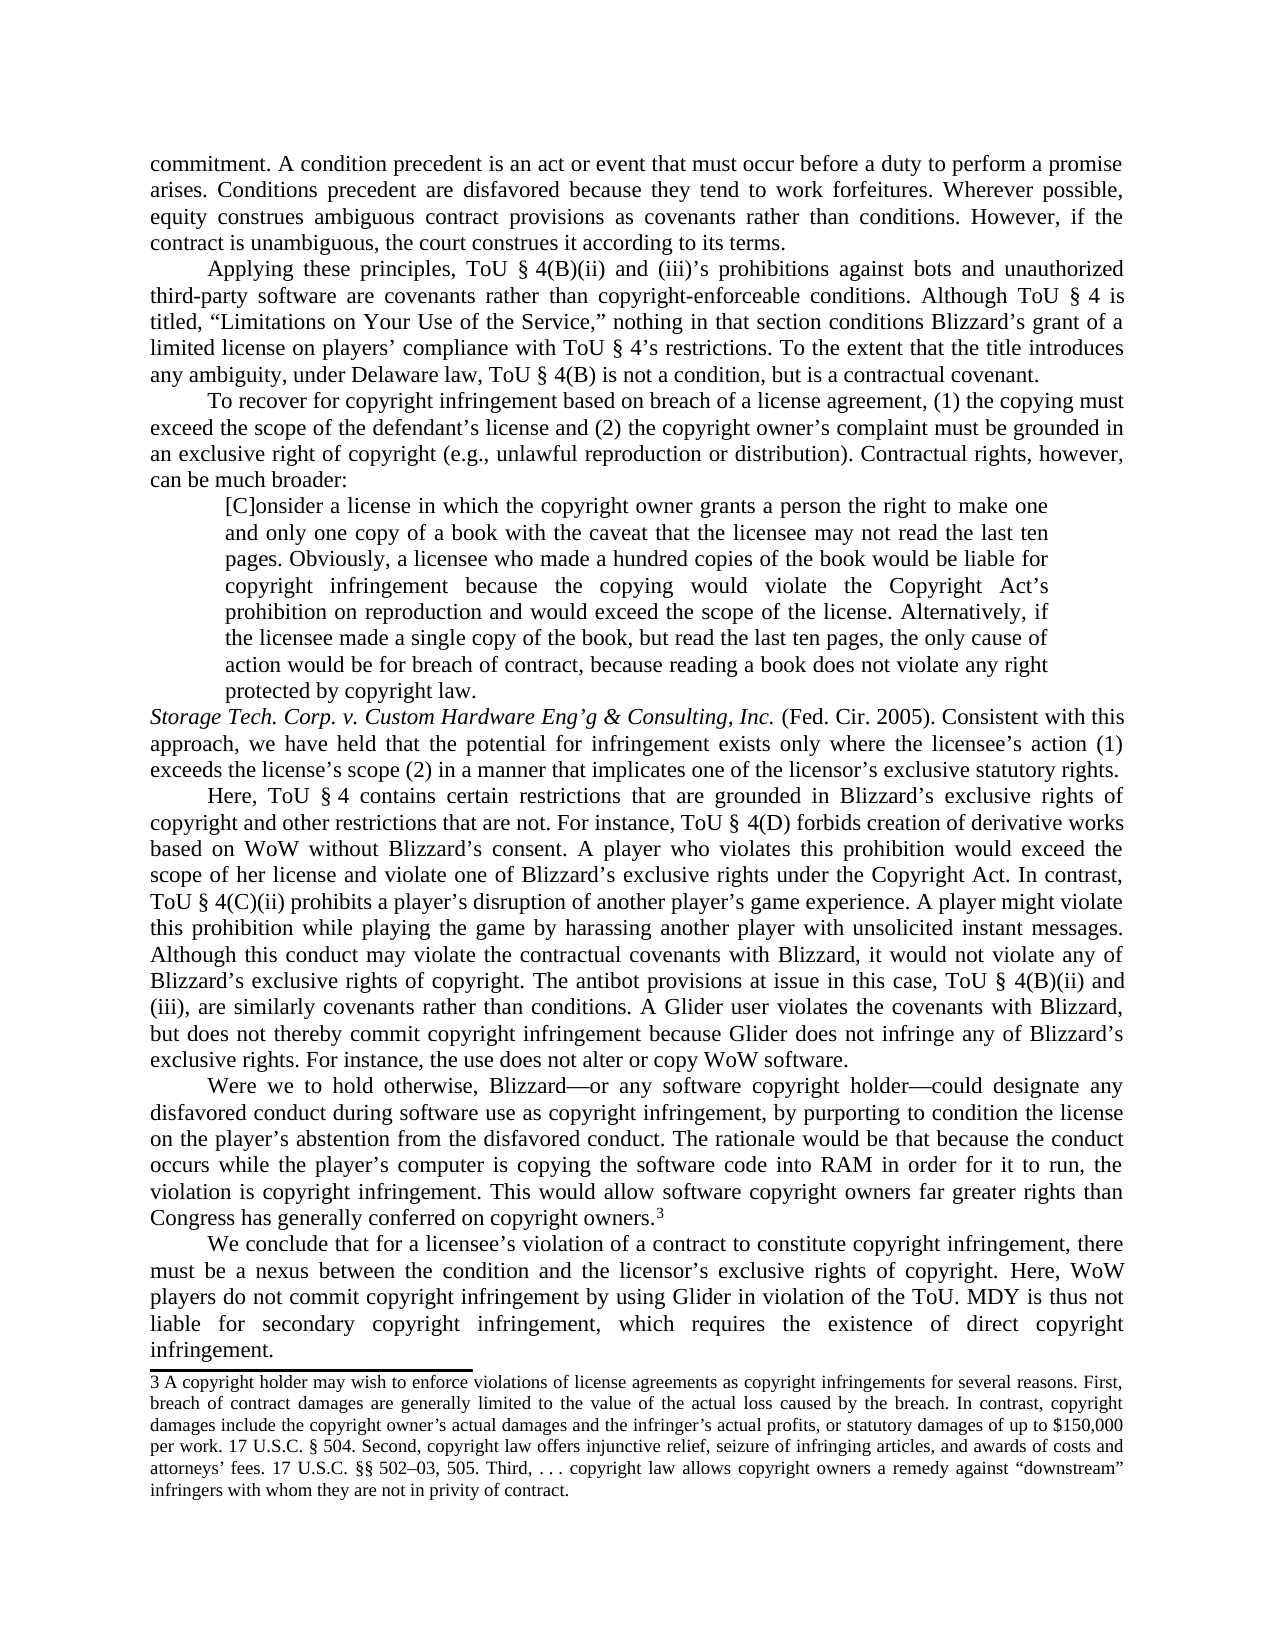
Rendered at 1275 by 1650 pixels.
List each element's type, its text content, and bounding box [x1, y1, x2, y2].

text commitment. A condition precedent is an act or event that must occur before a duty to perform a promise arises. Conditions precedent are disfavored because they tend to work forfeitures. Wherever possible, equity construes ambiguous contract provisions as covenants rather than conditions. However, if the contract is unambiguous, the court construes it according to its terms. [150, 150, 1125, 255]
text Here, ToU § 4 contains certain restrictions that are grounded in Blizzard’s exclusive rights of copyright and other restrictions that are not. For instance, ToU § 4(D) forbids creation of derivative works based on WoW without Blizzard’s consent. A player who violates this prohibition would exceed the scope of her license and violate one of Blizzard’s exclusive rights under the Copyright Act. In contrast, ToU § 4(C)(ii) prohibits a player’s disruption of another player’s game experience. A player might violate this prohibition while playing the game by harassing another player with unsolicited instant messages. Although this conduct may violate the contractual covenants with Blizzard, it would not violate any of Blizzard’s exclusive rights of copyright. The antibot provisions at issue in this case, ToU § 4(B)(ii) and (iii), are similarly covenants rather than conditions. A Glider user violates the covenants with Blizzard, but does not thereby commit copyright infringement because Glider does not infringe any of Blizzard’s exclusive rights. For instance, the use does not alter or copy WoW software. [150, 782, 1125, 1072]
text A copyright holder may wish to enforce violations of license agreements as copyright infringements for several reasons. First, breach of contract damages are generally limited to the value of the actual loss caused by the breach. In contrast, copyright damages include the copyright owner’s actual damages and the infringer’s actual profits, or statutory damages of up to $150,000 per work. 17 U.S.C. § 504. Second, copyright law offers injunctive relief, seizure of infringing articles, and awards of costs and attorneys’ fees. 17 U.S.C. §§ 502–03, 505. Third, . . . copyright law allows copyright owners a remedy against “downstream” infringers with whom they are not in privity of contract. [150, 1371, 1125, 1500]
text We conclude that for a licensee’s violation of a contract to constitute copyright infringement, there must be a nexus between the condition and the licensor’s exclusive rights of copyright. Here, WoW players do not commit copyright infringement by using Glider in violation of the ToU. MDY is thus not liable for secondary copyright infringement, which requires the existence of direct copyright infringement. [150, 1231, 1125, 1362]
text Applying these principles, ToU § 4(B)(ii) and (iii)’s prohibitions against bots and unauthorized third-party software are covenants rather than copyright-enforceable conditions. Although ToU § 4 is titled, “Limitations on Your Use of the Service,” nothing in that section conditions Blizzard’s grant of a limited license on players’ compliance with ToU § 4’s restrictions. To the extent that the title introduces any ambiguity, under Delaware law, ToU § 4(B) is not a condition, but is a contractual covenant. [150, 255, 1125, 387]
text Storage Tech. Corp. v. Custom Hardware Eng’g & Consulting, Inc. (Fed. Cir. 2005). Consistent with this approach, we have held that the potential for infringement exists only where the licensee’s action (1) exceeds the license’s scope (2) in a manner that implicates one of the licensor’s exclusive statutory rights. [150, 703, 1125, 782]
text Were we to hold otherwise, Blizzard—or any software copyright holder—could designate any disfavored conduct during software use as copyright infringement, by purporting to condition the license on the player’s abstention from the disfavored conduct. The rationale would be that because the conduct occurs while the player’s computer is copying the software code into RAM in order for it to run, the violation is copyright infringement. This would allow software copyright owners far greater rights than Congress has generally conferred on copyright owners. [150, 1072, 1125, 1231]
text [C]onsider a license in which the copyright owner grants a person the right to make one and only one copy of a book with the caveat that the licensee may not read the last ten pages. Obviously, a licensee who made a hundred copies of the book would be liable for copyright infringement because the copying would violate the Copyright Act’s prohibition on reproduction and would exceed the scope of the license. Alternatively, if the licensee made a single copy of the book, but read the last ten pages, the only cause of action would be for breach of contract, because reading a book does not violate any right protected by copyright law. [225, 493, 1050, 703]
text To recover for copyright infringement based on breach of a license agreement, (1) the copying must exceed the scope of the defendant’s license and (2) the copyright owner’s complaint must be grounded in an exclusive right of copyright (e.g., unlawful reproduction or distribution). Contractual rights, however, can be much broader: [150, 387, 1125, 493]
